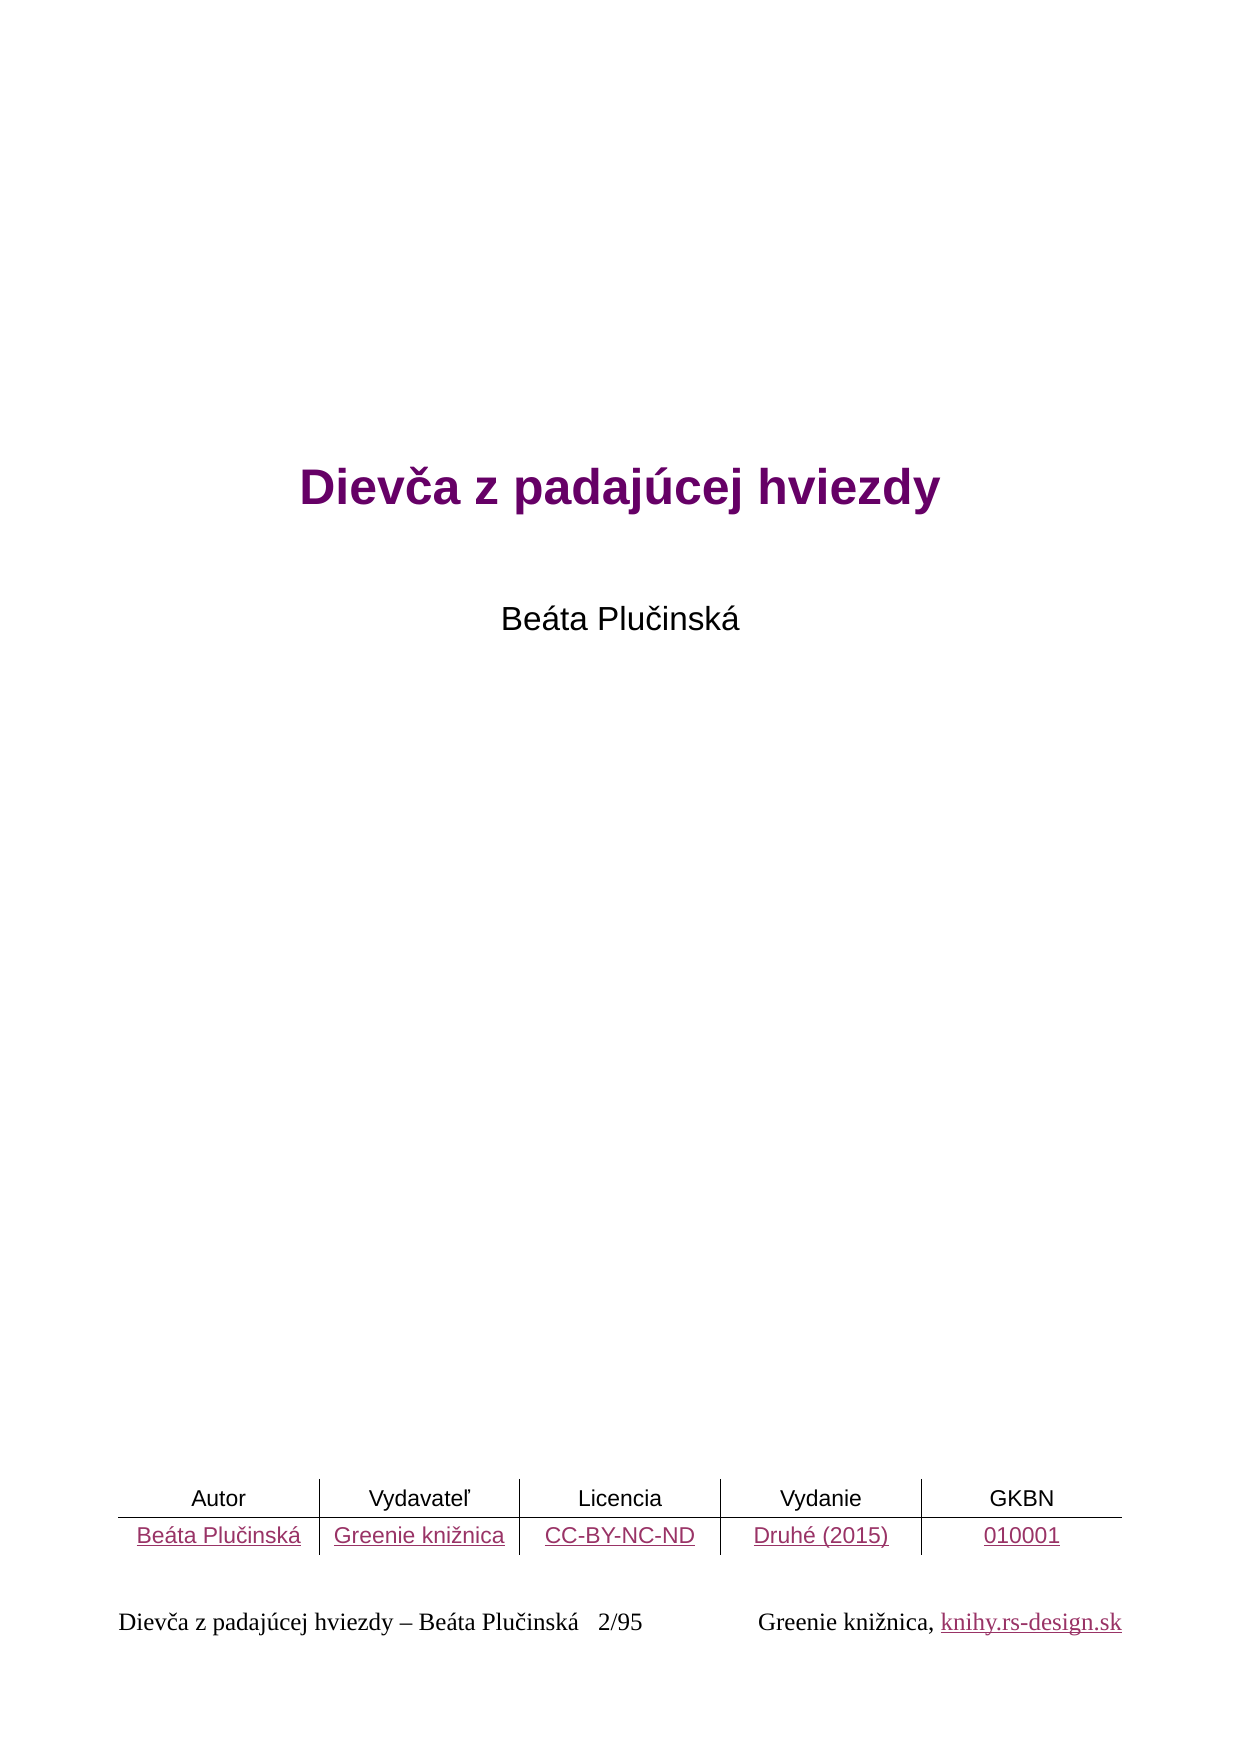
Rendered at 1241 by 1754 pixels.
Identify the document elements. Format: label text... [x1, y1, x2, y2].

table_cell Druhé (2015) [721, 1518, 921, 1554]
table_cell 010001 [922, 1518, 1122, 1554]
subtitle Beáta Plučinská [118, 599, 1122, 637]
table_cell Beáta Plučinská [118, 1518, 319, 1554]
table_header Licencia [520, 1479, 720, 1517]
table_header Vydavateľ [320, 1479, 519, 1517]
table_header Autor [118, 1479, 319, 1517]
subtitle Dievča z padajúcej hviezdy [118, 457, 1122, 514]
table_header Vydanie [721, 1479, 921, 1517]
table_header GKBN [922, 1479, 1122, 1517]
table_cell Greenie knižnica [320, 1518, 519, 1554]
table_cell CC-BY-NC-ND [520, 1518, 720, 1554]
